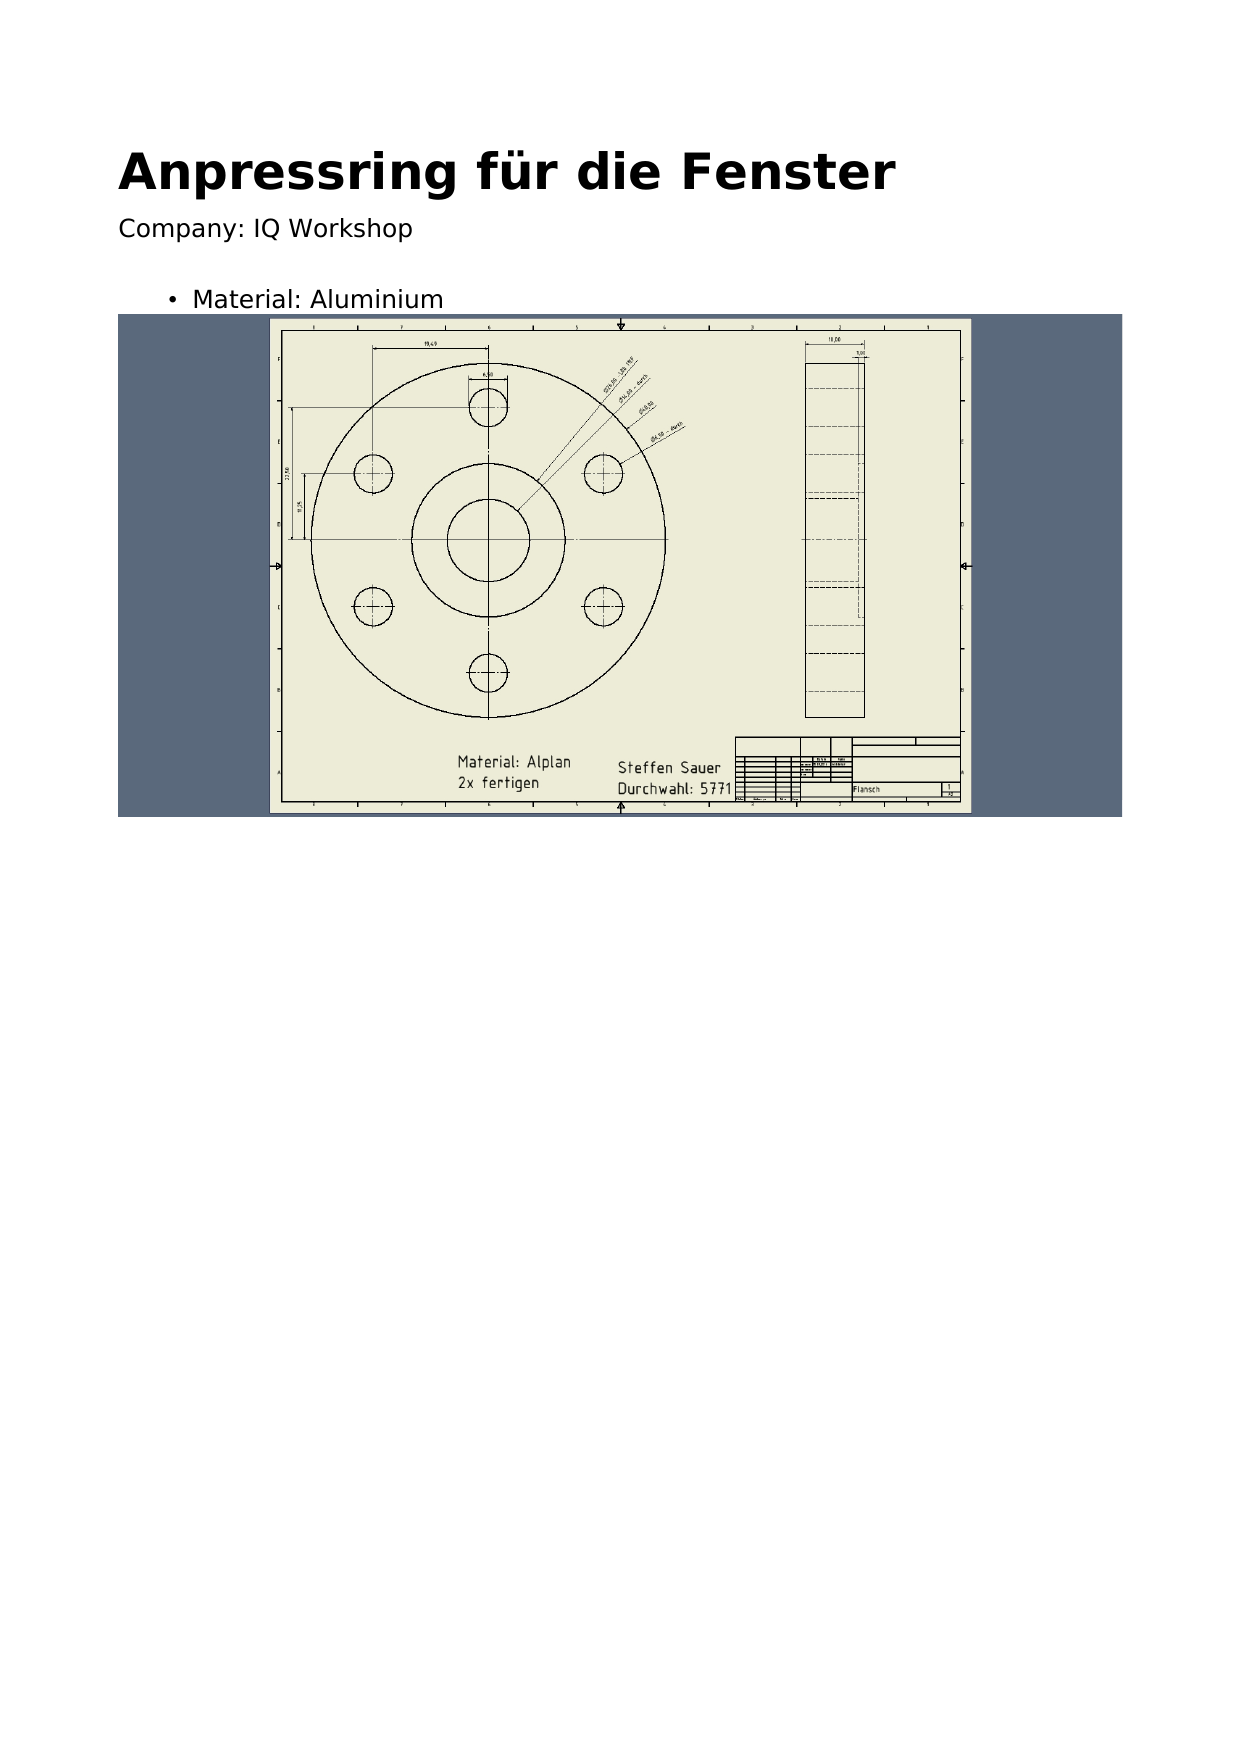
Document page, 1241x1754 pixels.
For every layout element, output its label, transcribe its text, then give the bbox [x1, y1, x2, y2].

subtitle Anpressring für die Fenster [118, 143, 1122, 201]
picture [118, 314, 1123, 817]
text Company: IQ Workshop [118, 214, 1122, 243]
list Material: Aluminium [177, 285, 1122, 314]
